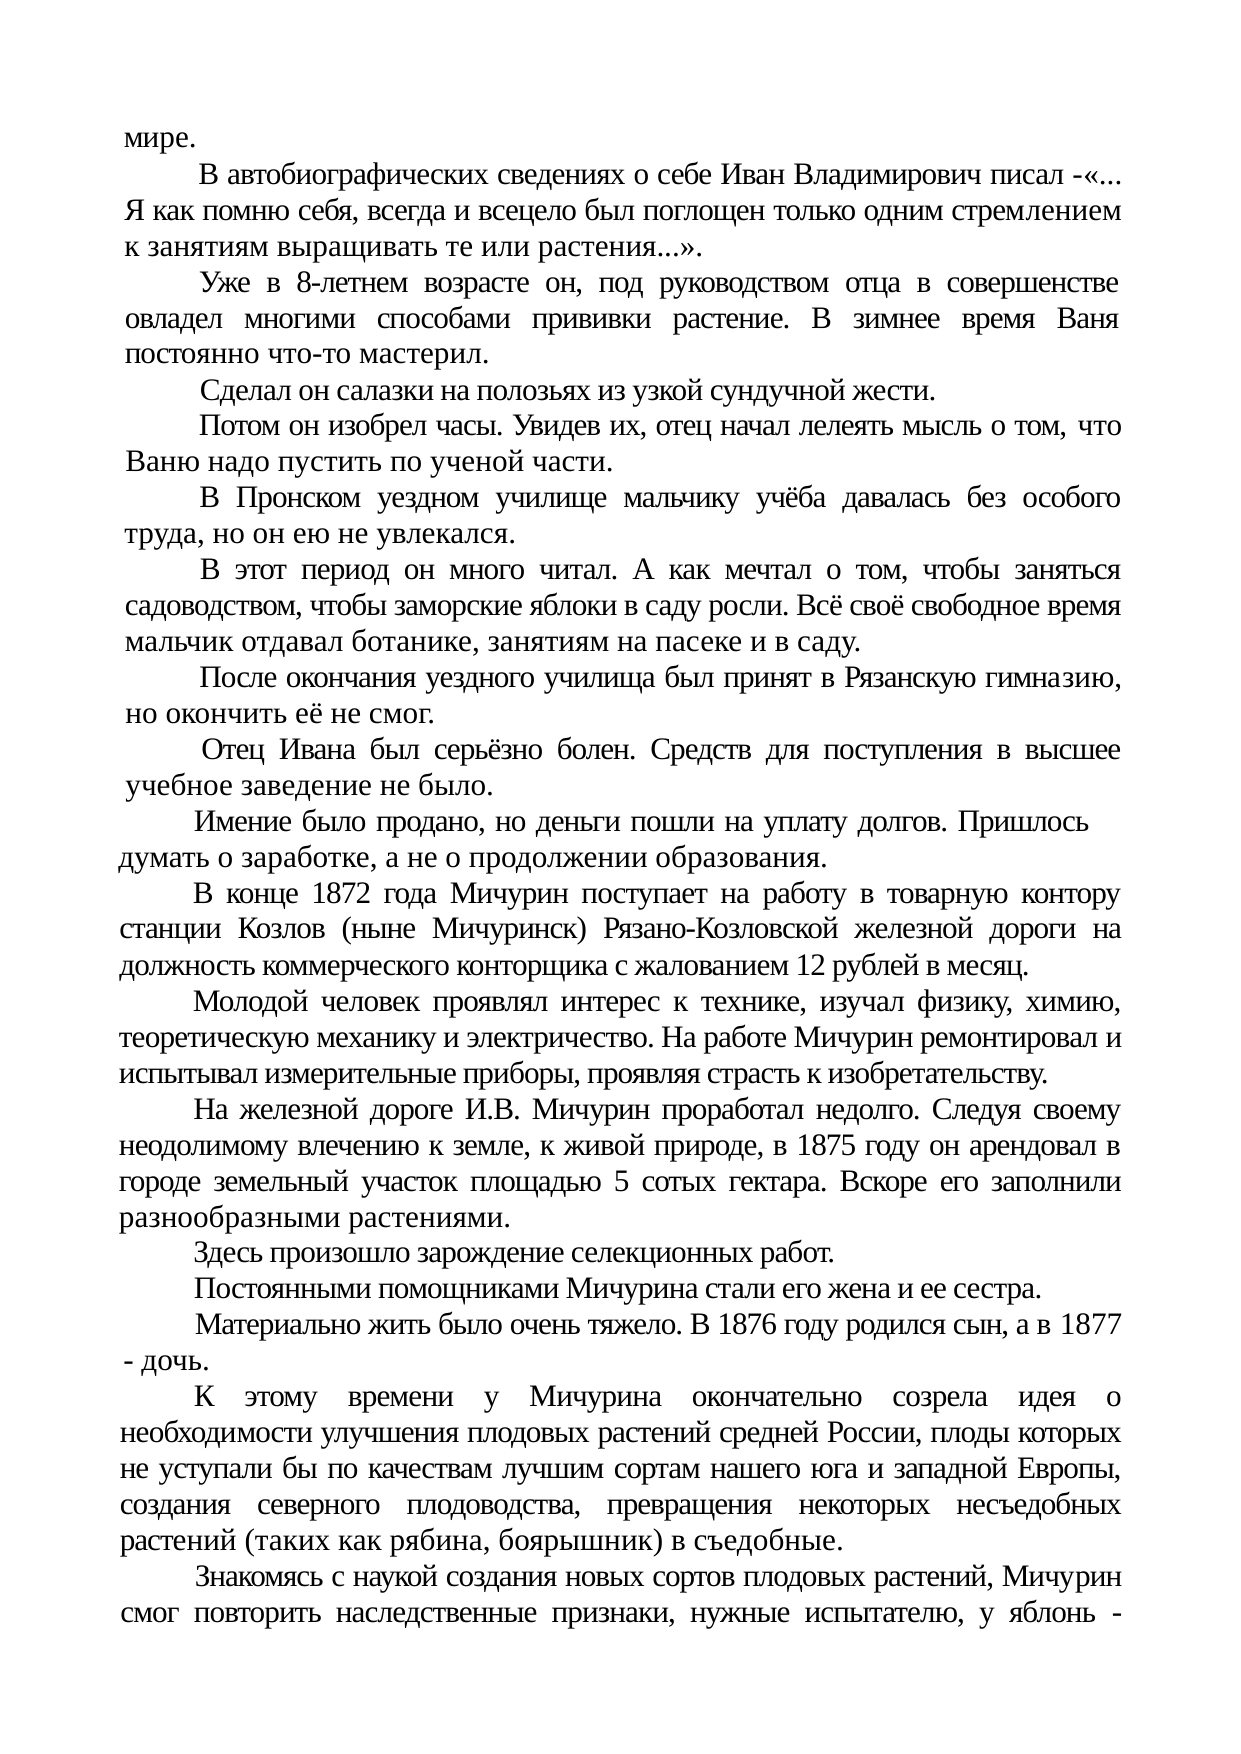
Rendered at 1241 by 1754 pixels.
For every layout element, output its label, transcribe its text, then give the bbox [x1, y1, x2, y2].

text Постоянными помощниками Мичурина стали его жена и ее сестра. [194, 1270, 1122, 1306]
text Имение было продано, но деньги пошли на уплату долгов. Пришлось думать о заработке, а не о продолжении образования. [118, 802, 1090, 874]
text На железной дороге И.В. Мичурин проработал недолго. Следуя своему неодолимому влечению к земле, к живой природе, в 1875 году он арендовал в городе земельный участок площадью 5 сотых гектара. Вскоре его заполнили разнообразными растениями. [119, 1090, 1122, 1234]
text мире. [124, 118, 1114, 154]
text Молодой человек проявлял интерес к технике, изучал физику, химию, теоретическую механику и электричество. На работе Мичурин ремонтировал и испытывал измерительные приборы, проявляя страсть к изобретательству. [119, 982, 1122, 1090]
text После окончания уездного училища был принят в Рязанскую гимназию, но окончить её не смог. [125, 658, 1122, 730]
text Уже в 8-летнем возрасте он, под руководством отца в совершенстве овладел многими способами прививки растение. В зимнее время Ваня постоянно что-то мастерил. [124, 263, 1119, 371]
text К этому времени у Мичурина окончательно созрела идея о необходимости улучшения плодовых растений средней России, плоды которых не уступали бы по качествам лучшим сортам нашего юга и западной Европы, создания северного плодоводства, превращения некоторых несъедобных растений (таких как рябина, боярышник) в съедобные. [119, 1377, 1122, 1557]
text Отец Ивана был серьёзно болен. Средств для поступления в высшее учебное заведение не было. [125, 730, 1122, 802]
text Сделал он салазки на полозьях из узкой сундучной жести. [199, 371, 1122, 407]
text В конце 1872 года Мичурин поступает на работу в товарную контору станции Козлов (ныне Мичуринск) Рязано-Козловской железной дороги на должность коммерческого конторщика с жалованием 12 рублей в месяц. [119, 874, 1122, 982]
text В этот период он много читал. А как мечтал о том, чтобы заняться садоводством, чтобы заморские яблоки в саду росли. Всё своё свободное время мальчик отдавал ботанике, занятиям на пасеке и в саду. [124, 550, 1122, 658]
text В Пронском уездном училище мальчику учёба давалась без особого труда, но он ею не увлекался. [124, 478, 1122, 550]
text Потом он изобрел часы. Увидев их, отец начал лелеять мысль о том, что Ваню надо пустить по ученой части. [125, 407, 1122, 478]
text Материально жить было очень тяжело. В 1876 году родился сын, а в 1877 - дочь. [123, 1306, 1122, 1377]
text Знакомясь с наукой создания новых сортов плодовых растений, Мичурин смог повторить наследственные признаки, нужные испытателю, у яблонь [120, 1557, 1122, 1629]
text Здесь произошло зарождение селекционных работ. [193, 1234, 1122, 1270]
text В автобиографических сведениях о себе Иван Владимирович писал -«... Я как помню себя, всегда и всецело был поглощен только одним стремлением к занятиям выращивать те или растения...». [124, 155, 1122, 263]
